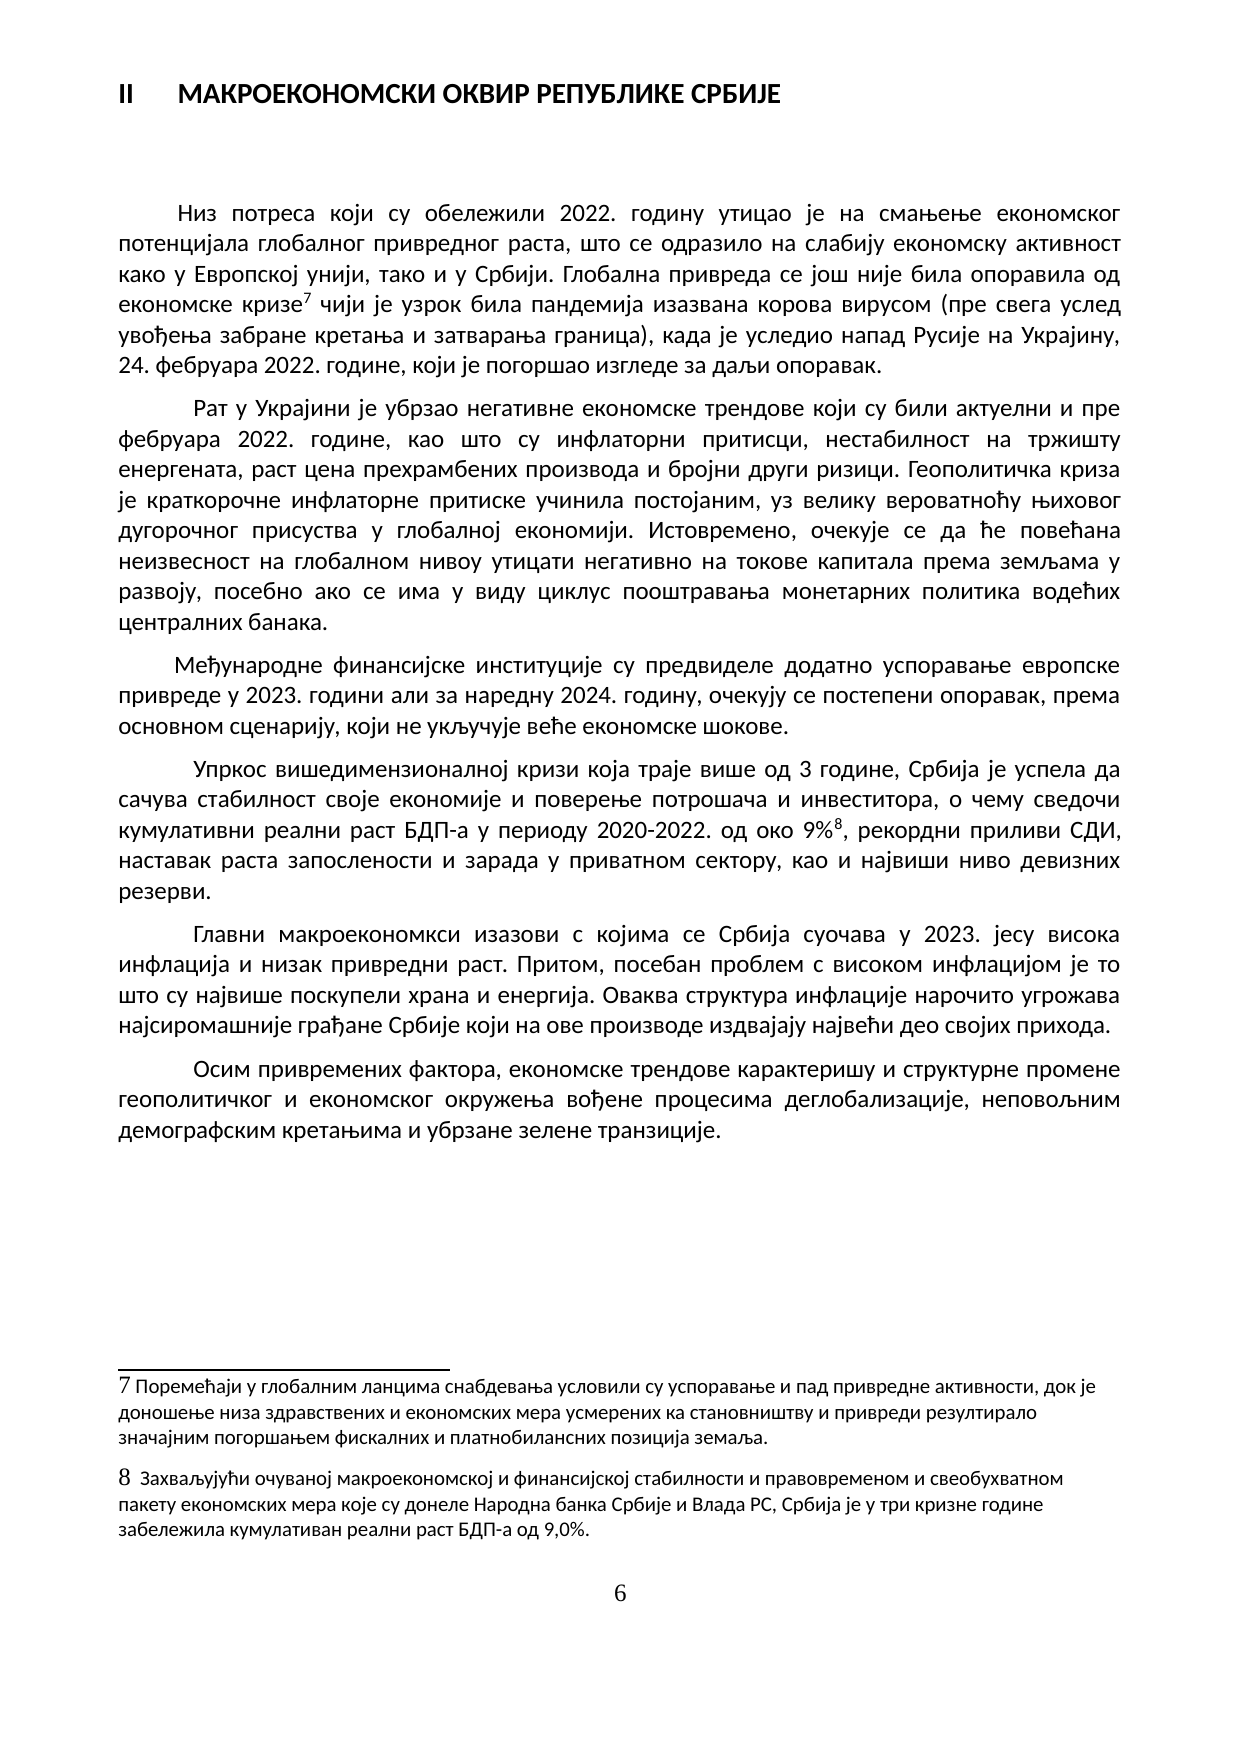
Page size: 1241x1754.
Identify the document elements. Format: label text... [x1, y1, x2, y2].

text Међународне финансијске институције су предвиделе додатно успоравање европске привреде у 2023. години али за наредну 2024. годину, очекују се постепени опоравак, према основном сценарију, који не укључује веће економске шокове. [59, 649, 1122, 741]
text Поремећаји у глобалним ланцима снабдевања условили су успоравање и пад привредне активности, док је доношење низа здравствених и економских мера усмерених ка становништву и привреди резултирало значајним погоршањем фискалних и платнобилансних позиција земаља. [118, 1370, 1122, 1450]
text Упркос вишедимензионалној кризи која траје више од 3 године, Србија је успела да сачува стабилност своје економије и поверење потрошача и инвеститора, о чему сведочи кумулативни реални раст БДП-а у периоду 2020-2022. од око 9%, рекордни приливи СДИ, наставак раста запослености и зарада у приватном сектору, као и највиши ниво девизних резерви. [59, 753, 1122, 906]
text Захваљујући очуваној макроекономској и финансијској стабилности и правовременом и свеобухватном пакету економских мера које су донеле Народна банка Србије и Влада РС, Србија је у три кризне године забележила кумулативан реални раст БДП-а од 9,0%. [118, 1462, 1122, 1542]
text Рат у Украјини је убрзао негативне економске трендове који су били актуелни и пре фебруара 2022. године, као што су инфлаторни притисци, нестабилност на тржишту енергената, раст цена прехрамбених производа и бројни други ризици. Геополитичка криза је краткорочне инфлаторне притиске учинила постојаним, уз велику вероватноћу њиховог дугорочног присуства у глобалној економији. Истовремено, очекује се да ће повећана неизвесност на глобалном нивоу утицати негативно на токове капитала према земљама у рaзвоју, посебно ако се има у виду циклус пооштравања монетарних политика водећих централних банака. [59, 392, 1122, 636]
text Главни макроекономкси изазови с којима се Србија суочава у 2023. јесу висока инфлација и низак привредни раст. Притом, посебан проблем с високом инфлацијом је то што су највише поскупели храна и енергија. Оваква структура инфлације нарочито угрожава најсиромашније грађане Србије који на ове производе издвајају највећи део својих прихода. [59, 918, 1122, 1040]
text Низ потреса који су обележили 2022. годину утицао je на смањење економског потенцијала глобалног привредног раста, што се одразило на слабију економску активност како у Европској унији, тако и у Србији. Глобална привреда се још није била опоравила од економске кризе чији је узрок била пандемија изазвана корова вирусом (пре свега услед увођења забране кретања и затварања граница), када је уследио напад Русије на Украјину, 24. фебруара 2022. године, који је погоршао изгледе за даљи опоравак. [118, 197, 1122, 380]
text Осим привремених фактора, економске трендове карактеришу и структурне промене геополитичког и економског окружења вођене процесима деглобализације, неповољним демографским кретањима и убрзане зелене транзиције. [59, 1053, 1122, 1144]
text II МАКРОЕКОНОМСКИ ОКВИР РЕПУБЛИКЕ СРБИЈЕ [118, 75, 1122, 111]
